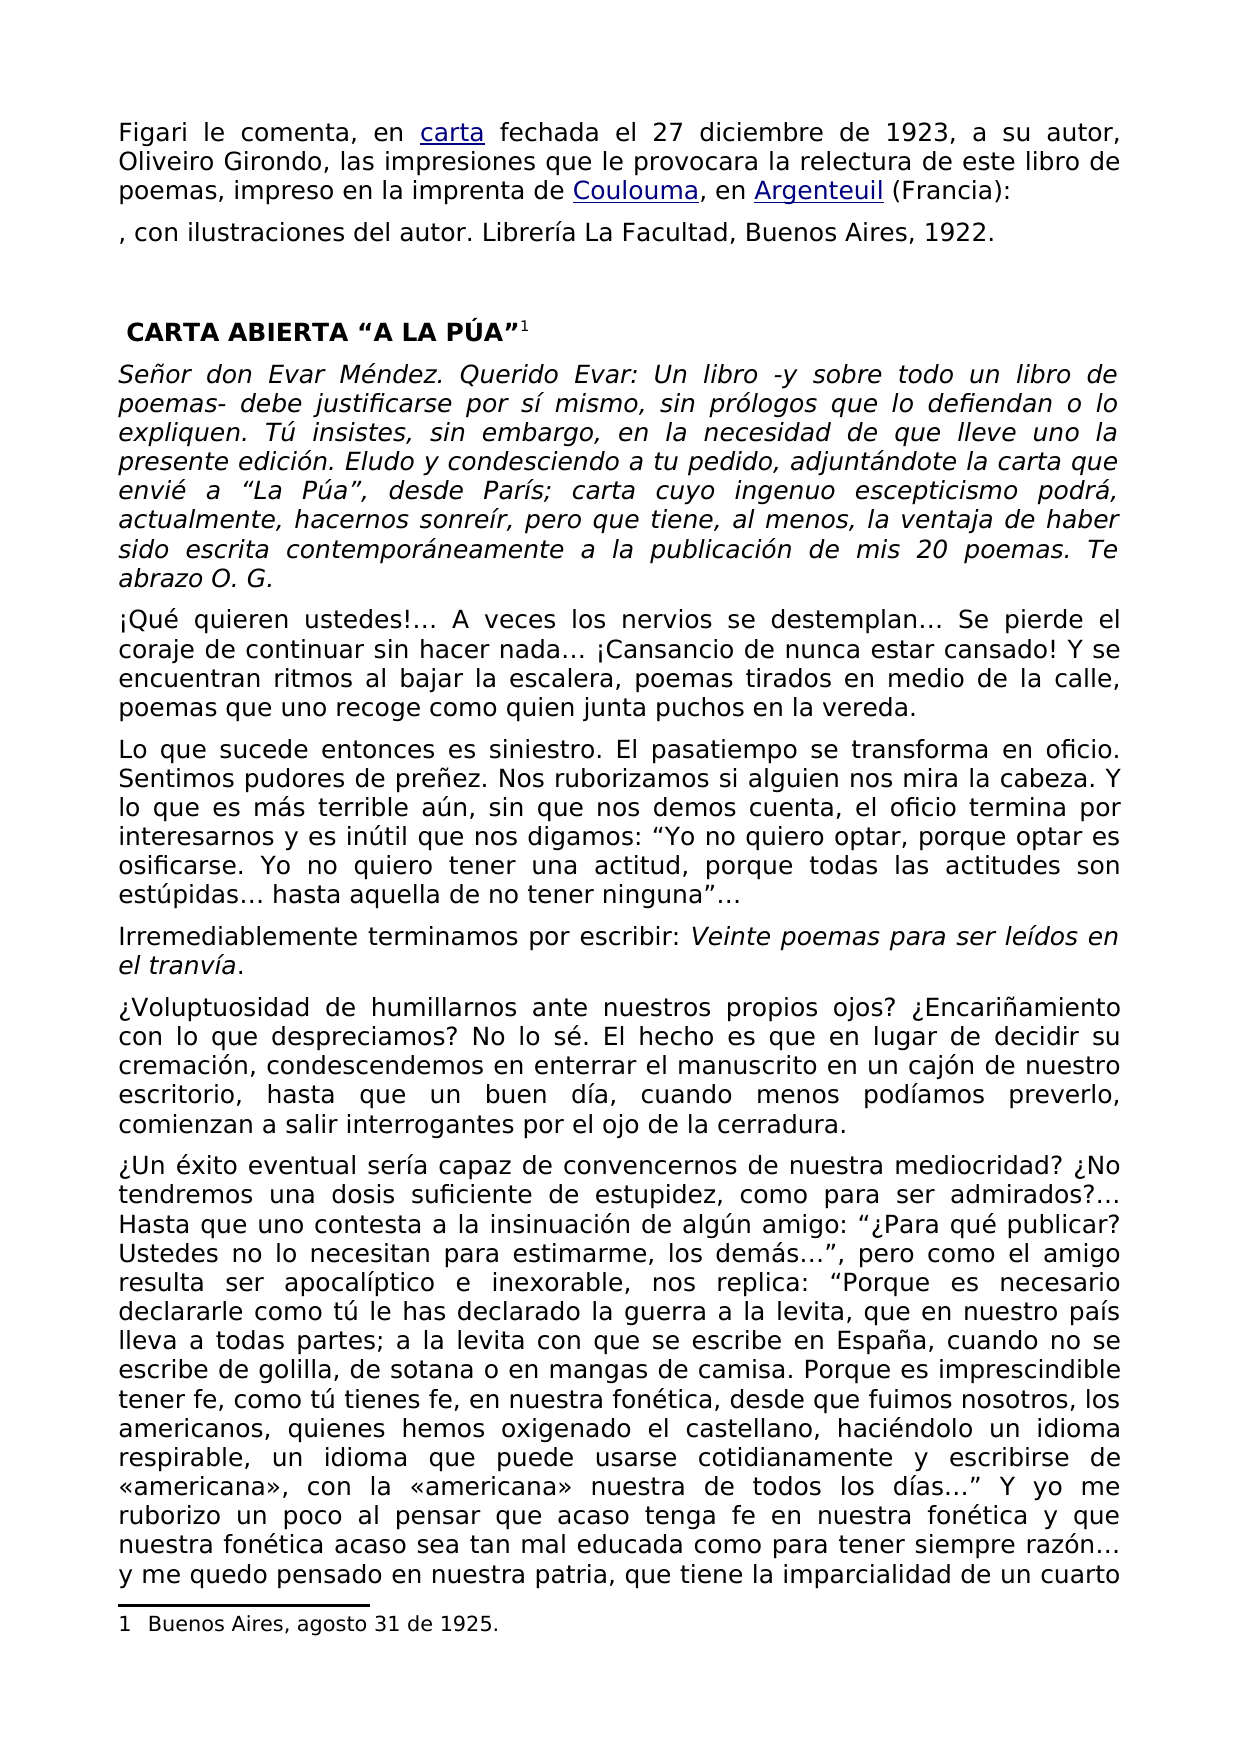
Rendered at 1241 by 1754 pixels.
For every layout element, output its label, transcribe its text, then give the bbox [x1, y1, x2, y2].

text Buenos Aires, agosto 31 de 1925. [118, 1612, 1122, 1636]
text Lo que sucede entonces es siniestro. El pasatiempo se transforma en oficio. Sentimos pudores de preñez. Nos ruborizamos si alguien nos mira la cabeza. Y lo que es más terrible aún, sin que nos demos cuenta, el oficio termina por interesarnos y es inútil que nos digamos: “Yo no quiero optar, porque optar es osificarse. Yo no quiero tener una actitud, porque todas las actitudes son estúpidas… hasta aquella de no tener ninguna”… [118, 735, 1122, 910]
text ¿Voluptuosidad de humillarnos ante nuestros propios ojos? ¿Encariñamiento con lo que despreciamos? No lo sé. El hecho es que en lugar de decidir su cremación, condescendemos en enterrar el manuscrito en un cajón de nuestro escritorio, hasta que un buen día, cuando menos podíamos preverlo, comienzan a salir interrogantes por el ojo de la cerradura. [118, 993, 1122, 1139]
text CARTA ABIERTA “A LA PÚA” [118, 260, 1122, 347]
text FIXME internalmedia: figari:anexos:girondo_oliveiro_-_veinte_poemas_para_ser_leidos_en_el_tranvia.pdf, con ilustraciones del autor. Librería La Facultad, Buenos Aires, 1922. [118, 218, 1122, 247]
text Señor don Evar Méndez. Querido Evar: Un libro -y sobre todo un libro de poemas- debe justificarse por sí mismo, sin prólogos que lo defiendan o lo expliquen. Tú insistes, sin embargo, en la necesidad de que lleve uno la presente edición. Eludo y condesciendo a tu pedido, adjuntándote la carta que envié a “La Púa”, desde París; carta cuyo ingenuo escepticismo podrá, actualmente, hacernos sonreír, pero que tiene, al menos, la ventaja de haber sido escrita contemporáneamente a la publicación de mis 20 poemas. Te abrazo O. G. [118, 360, 1122, 593]
text Figari le comenta, en carta fechada el 27 diciembre de 1923, a su autor, Oliveiro Girondo, las impresiones que le provocara la relectura de este libro de poemas, impreso en la imprenta de Coulouma, en Argenteuil (Francia): [118, 118, 1122, 206]
text Irremediablemente terminamos por escribir: Veinte poemas para ser leídos en el tranvía. [118, 922, 1122, 981]
text ¡Qué quieren ustedes!… A veces los nervios se destemplan… Se pierde el coraje de continuar sin hacer nada… ¡Cansancio de nunca estar cansado! Y se encuentran ritmos al bajar la escalera, poemas tirados en medio de la calle, poemas que uno recoge como quien junta puchos en la vereda. [118, 606, 1122, 722]
text ¿Un éxito eventual sería capaz de convencernos de nuestra mediocridad? ¿No tendremos una dosis suficiente de estupidez, como para ser admirados?… Hasta que uno contesta a la insinuación de algún amigo: “¿Para qué publicar? Ustedes no lo necesitan para estimarme, los demás…”, pero como el amigo resulta ser apocalíptico e inexorable, nos replica: “Porque es necesario declararle como tú le has declarado la guerra a la levita, que en nuestro país lleva a todas partes; a la levita con que se escribe en España, cuando no se escribe de golilla, de sotana o en mangas de camisa. Porque es imprescindible tener fe, como tú tienes fe, en nuestra fonética, desde que fuimos nosotros, los americanos, quienes hemos oxigenado el castellano, haciéndolo un idioma respirable, un idioma que puede usarse cotidianamente y escribirse de «americana», con la «americana» nuestra de todos los días…” Y yo me ruborizo un poco al pensar que acaso tenga fe en nuestra fonética y que nuestra fonética acaso sea tan mal educada como para tener siempre razón… y me quedo pensado en nuestra patria, que tiene la imparcialidad de un cuarto [118, 1151, 1122, 1589]
